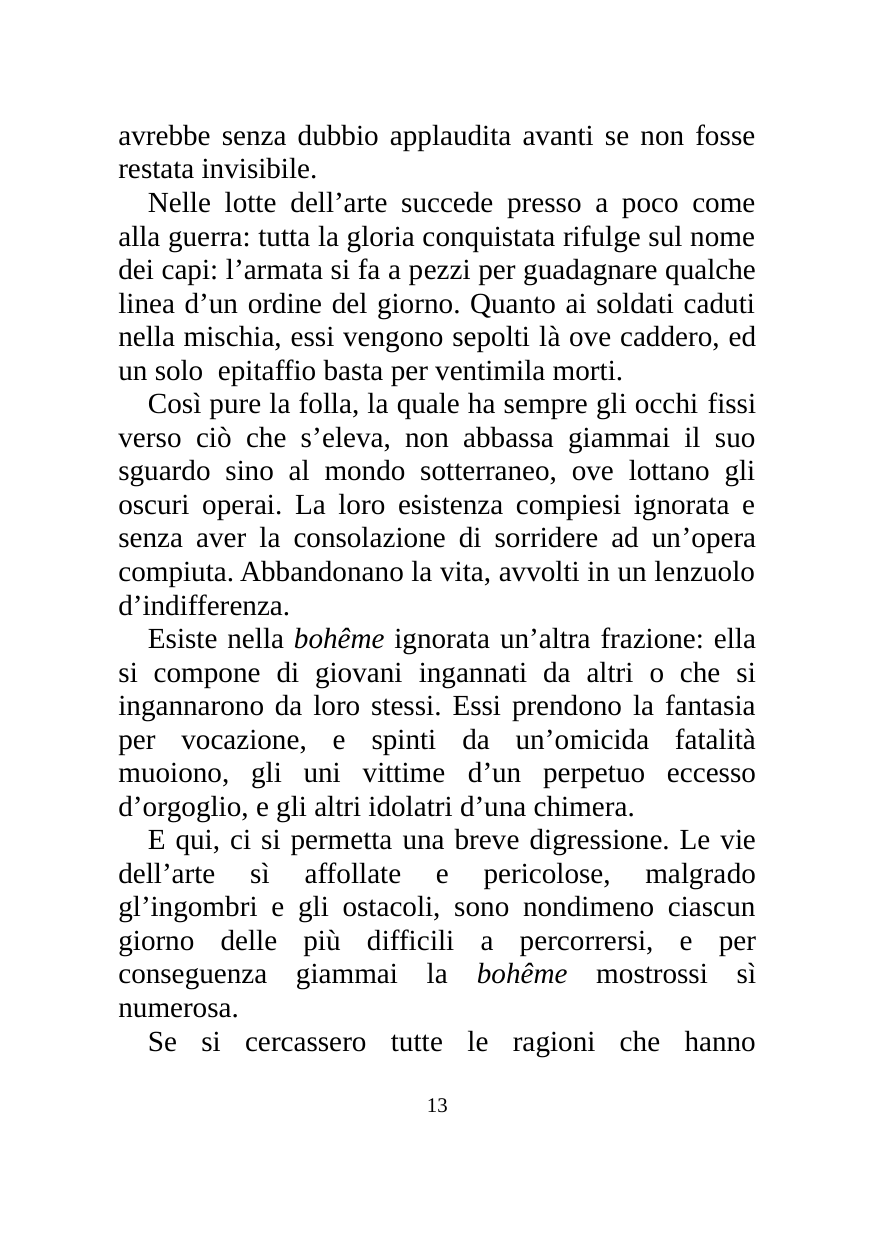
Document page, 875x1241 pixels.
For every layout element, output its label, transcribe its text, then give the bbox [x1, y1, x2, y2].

text avrebbe senza dubbio applaudita avanti se non fosse restata invisibile. [118, 118, 756, 185]
text E qui, ci si permetta una breve digressione. Le vie dell’arte sì affollate e pericolose, malgrado gl’ingombri e gli ostacoli, sono nondimeno ciascun giorno delle più difficili a percorrersi, e per conseguenza giammai la bohême mostrossi sì numerosa. [118, 822, 756, 1024]
text Nelle lotte dell’arte succede presso a poco come alla guerra: tutta la gloria conquistata rifulge sul nome dei capi: l’armata si fa a pezzi per guadagnare qualche linea d’un ordine del giorno. Quanto ai soldati caduti nella mischia, essi vengono sepolti là ove caddero, ed un solo epitaffio basta per ventimila morti. [118, 185, 756, 386]
text Se si cercassero tutte le ragioni che hanno [118, 1024, 756, 1057]
text Così pure la folla, la quale ha sempre gli occhi fissi verso ciò che s’eleva, non abbassa giammai il suo sguardo sino al mondo sotterraneo, ove lottano gli oscuri operai. La loro esistenza compiesi ignorata e senza aver la consolazione di sorridere ad un’opera compiuta. Abbandonano la vita, avvolti in un lenzuolo d’indifferenza. [118, 386, 756, 621]
text Esiste nella bohême ignorata un’altra frazione: ella si compone di giovani ingannati da altri o che si ingannarono da loro stessi. Essi prendono la fantasia per vocazione, e spinti da un’omicida fatalità muoiono, gli uni vittime d’un perpetuo eccesso d’orgoglio, e gli altri idolatri d’una chimera. [118, 621, 756, 822]
